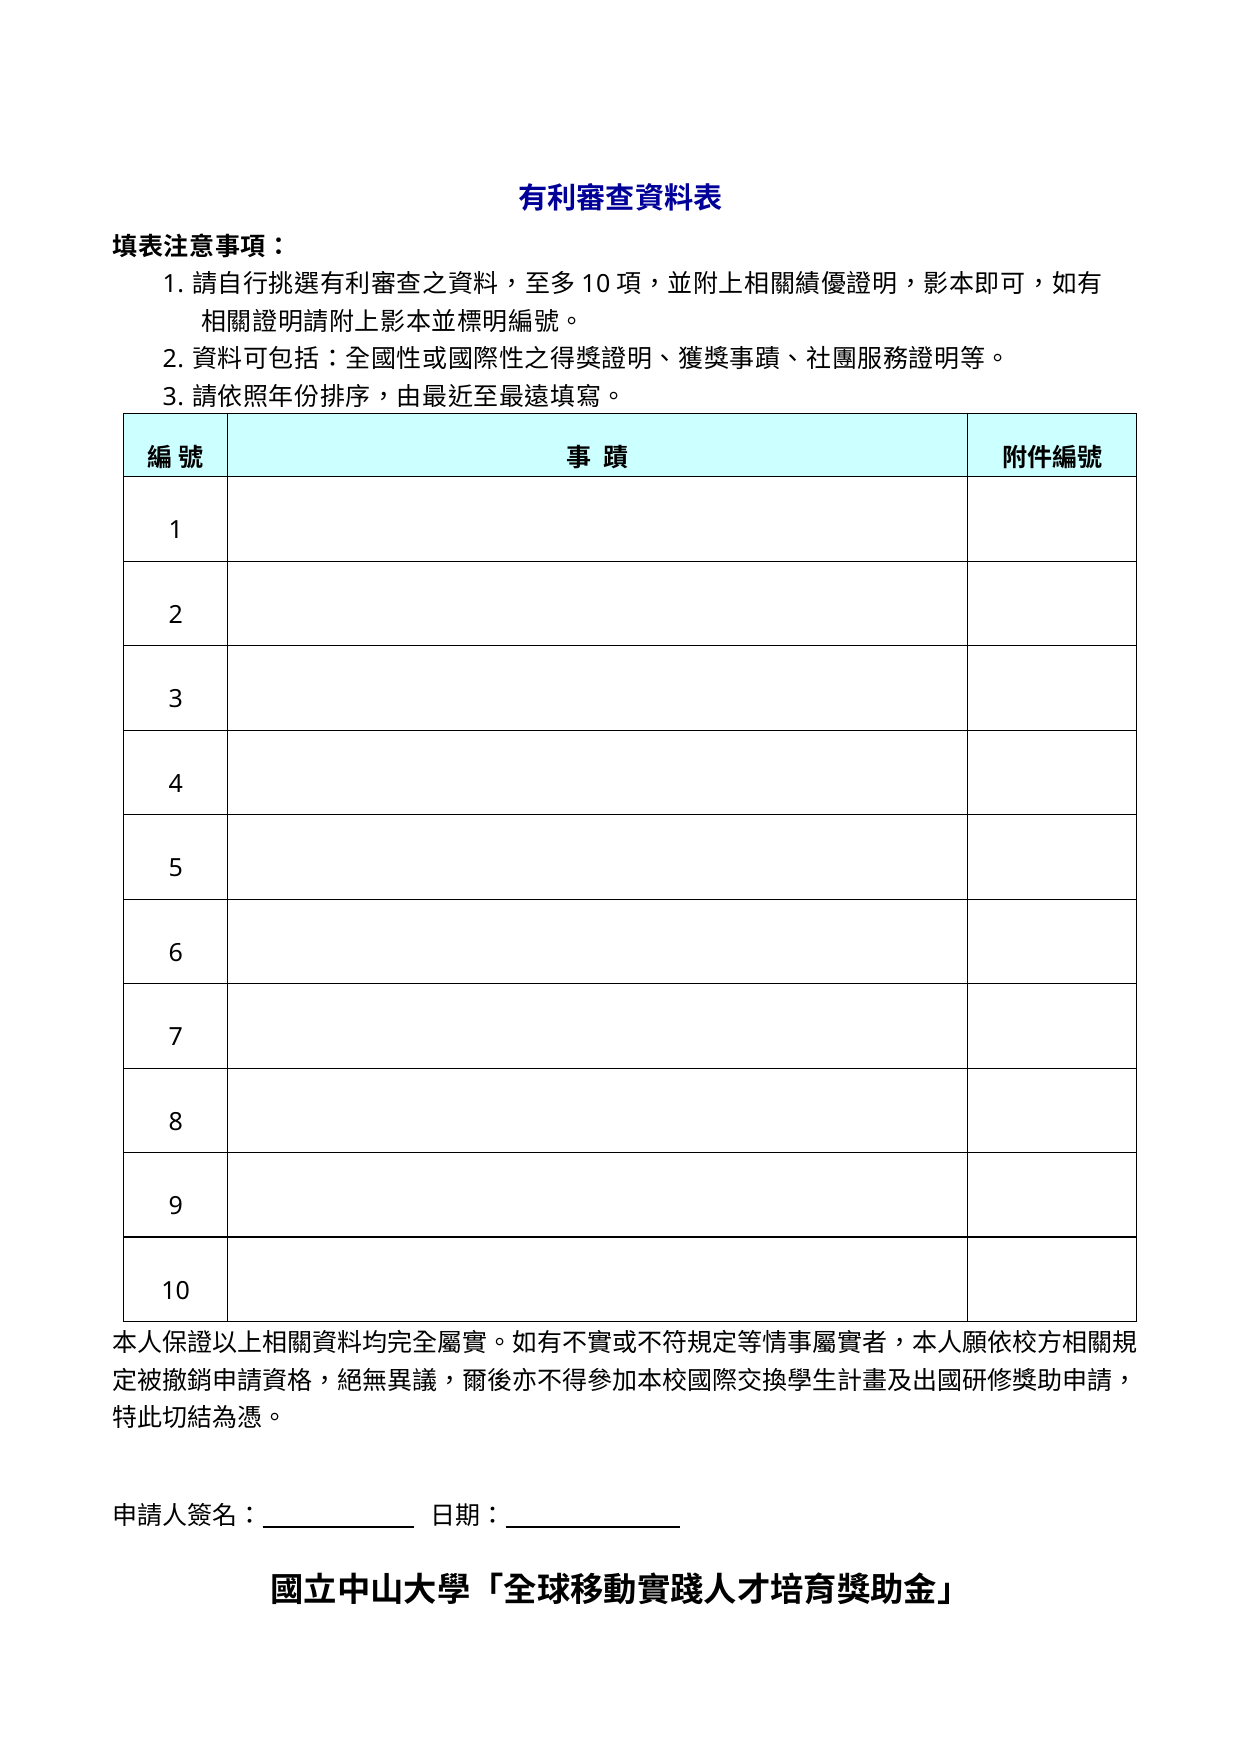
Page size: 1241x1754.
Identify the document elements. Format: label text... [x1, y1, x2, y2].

table_header 事 蹟 [228, 414, 967, 476]
table_cell [968, 646, 1136, 729]
table_cell 10 [124, 1238, 227, 1321]
table_header 編 號 [124, 414, 227, 476]
text 填表注意事項： [112, 225, 1128, 262]
table_cell 9 [124, 1153, 227, 1236]
table_cell [968, 984, 1136, 1067]
table_cell 8 [124, 1069, 227, 1152]
text 國立中山大學「全球移動實踐人才培育獎助金」 [112, 1534, 1128, 1618]
text 2. 資料可包括：全國性或國際性之得獎證明、獲獎事蹟、社團服務證明等。 [162, 337, 1128, 375]
text 3. 請依照年份排序，由最近至最遠填寫。 [162, 375, 1128, 412]
text 本人保證以上相關資料均完全屬實。如有不實或不符規定等情事屬實者，本人願依校方相關規定被撤銷申請資格，絕無異議，爾後亦不得參加本校國際交換學生計畫及出國研修獎助申請，特此切結為憑。 [112, 1322, 1155, 1434]
table_cell [228, 1238, 967, 1321]
table_cell 6 [124, 900, 227, 983]
table_cell [228, 1153, 967, 1236]
table_cell [228, 1069, 967, 1152]
text 有利審查資料表 [112, 142, 1128, 225]
table_cell [968, 731, 1136, 814]
table_cell [968, 1069, 1136, 1152]
table_cell 7 [124, 984, 227, 1067]
table_cell 5 [124, 815, 227, 898]
table_cell 4 [124, 731, 227, 814]
table_cell [968, 1238, 1136, 1321]
table_cell 3 [124, 646, 227, 729]
table_cell [228, 984, 967, 1067]
text 申請人簽名： 日期： [112, 1472, 1155, 1534]
table_cell [228, 646, 967, 729]
table_cell 1 [124, 477, 227, 561]
table_cell [968, 815, 1136, 898]
table_cell [228, 477, 967, 561]
table_cell [228, 900, 967, 983]
text 1. 請自行挑選有利審查之資料，至多10項，並附上相關績優證明，影本即可，如有相關證明請附上影本並標明編號。 [162, 262, 1128, 337]
table_cell [228, 562, 967, 645]
table_cell [968, 477, 1136, 561]
table_cell [228, 731, 967, 814]
table_cell [228, 815, 967, 898]
table_cell [968, 1153, 1136, 1236]
table_cell 2 [124, 562, 227, 645]
table_cell [968, 562, 1136, 645]
table_header 附件編號 [968, 414, 1136, 476]
table_cell [968, 900, 1136, 983]
